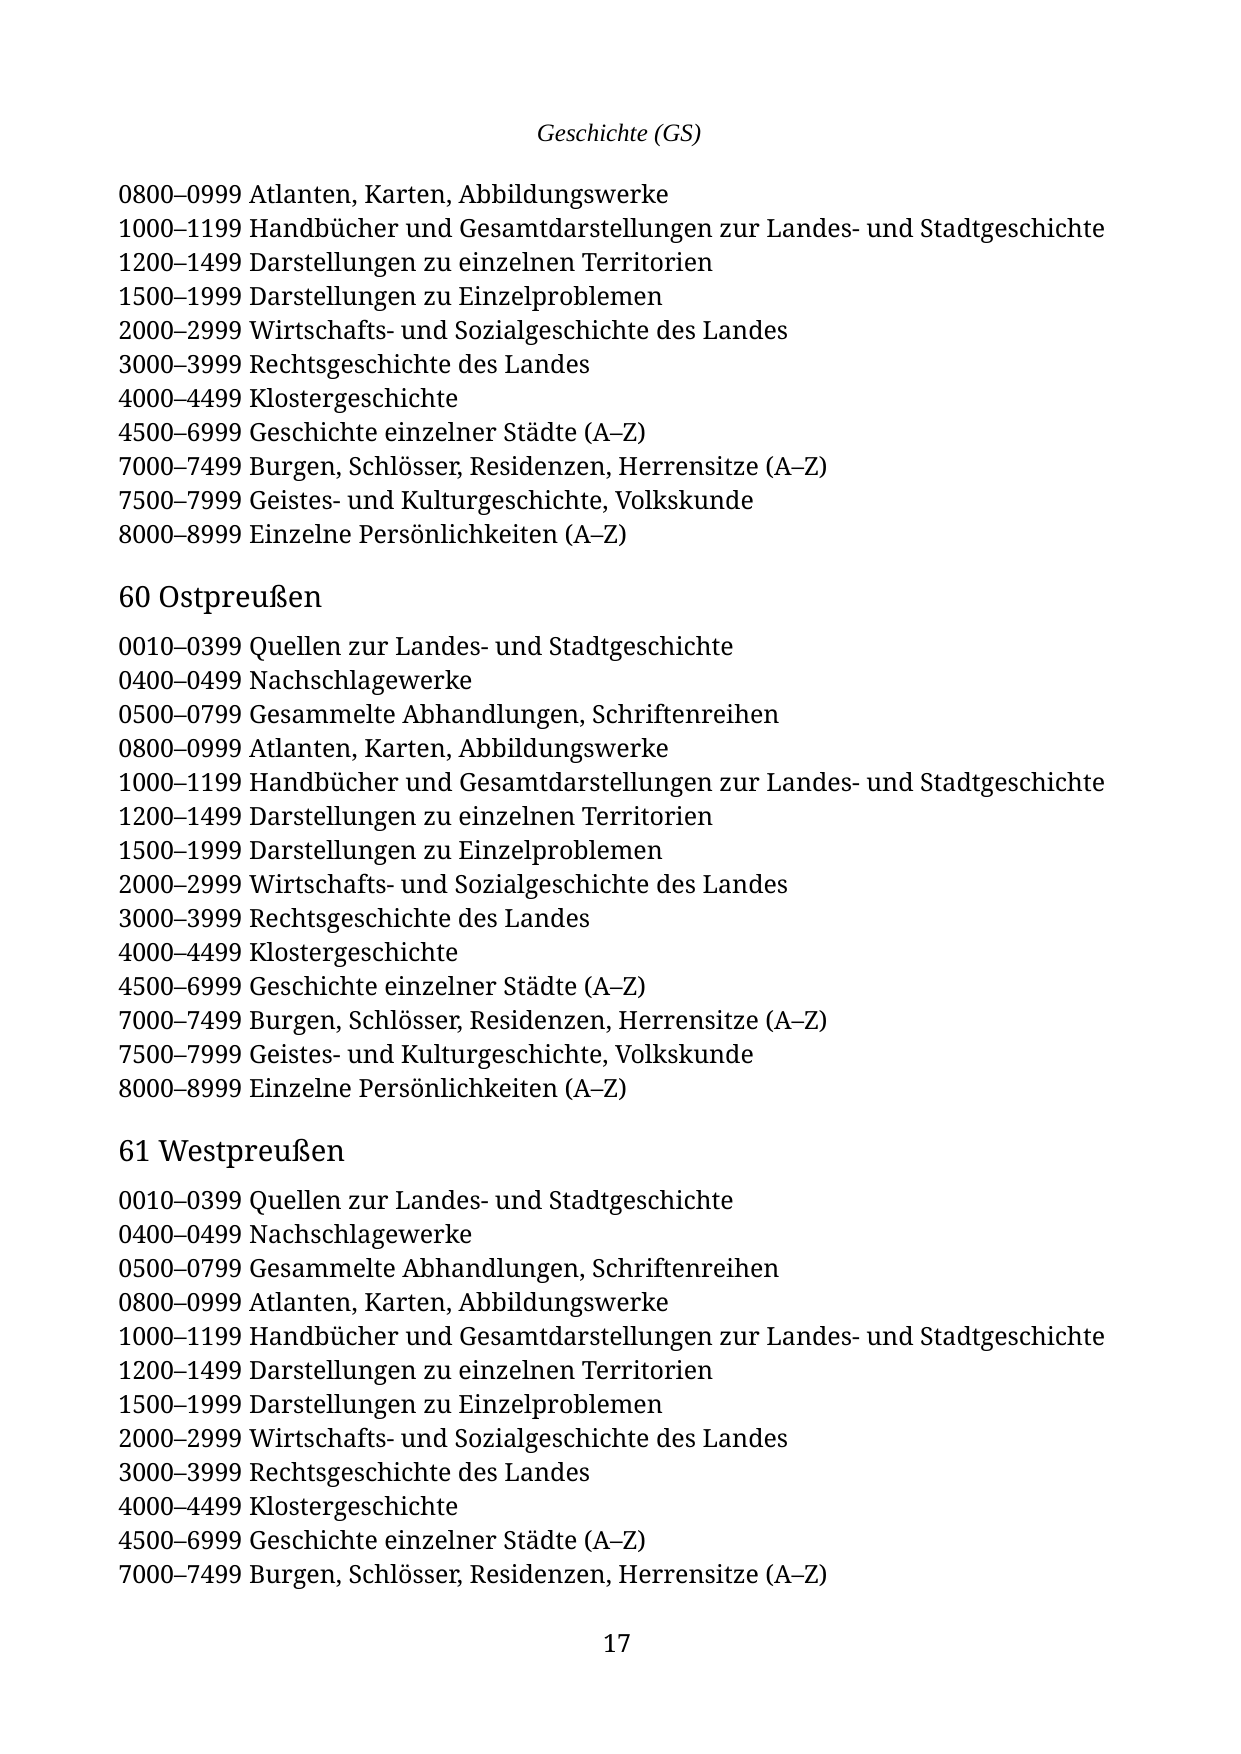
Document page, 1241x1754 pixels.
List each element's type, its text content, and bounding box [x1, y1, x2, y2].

text 3000–3999 Rechtsgeschichte des Landes [118, 347, 1122, 381]
text 2000–2999 Wirtschafts- und Sozialgeschichte des Landes [118, 1421, 1122, 1455]
text 1000–1199 Handbücher und Gesamtdarstellungen zur Landes- und Stadtgeschichte [118, 210, 1122, 244]
text 7000–7499 Burgen, Schlösser, Residenzen, Herrensitze (A–Z) [118, 1557, 1122, 1591]
text 1500–1999 Darstellungen zu Einzelproblemen [118, 1387, 1122, 1421]
text 2000–2999 Wirtschafts- und Sozialgeschichte des Landes [118, 867, 1122, 901]
text 8000–8999 Einzelne Persönlichkeiten (A–Z) [118, 517, 1122, 551]
text 1200–1499 Darstellungen zu einzelnen Territorien [118, 798, 1122, 833]
text 8000–8999 Einzelne Persönlichkeiten (A–Z) [118, 1071, 1122, 1105]
text 7000–7499 Burgen, Schlösser, Residenzen, Herrensitze (A–Z) [118, 449, 1122, 483]
text 0800–0999 Atlanten, Karten, Abbildungswerke [118, 730, 1122, 764]
text 1000–1199 Handbücher und Gesamtdarstellungen zur Landes- und Stadtgeschichte [118, 764, 1122, 798]
text 7500–7999 Geistes- und Kulturgeschichte, Volkskunde [118, 1037, 1122, 1071]
text 1500–1999 Darstellungen zu Einzelproblemen [118, 278, 1122, 313]
text 0800–0999 Atlanten, Karten, Abbildungswerke [118, 1284, 1122, 1318]
text 4500–6999 Geschichte einzelner Städte (A–Z) [118, 1523, 1122, 1557]
text 0400–0499 Nachschlagewerke [118, 662, 1122, 696]
text 4500–6999 Geschichte einzelner Städte (A–Z) [118, 969, 1122, 1003]
text 1200–1499 Darstellungen zu einzelnen Territorien [118, 1353, 1122, 1387]
text 4000–4499 Klostergeschichte [118, 381, 1122, 415]
text 0800–0999 Atlanten, Karten, Abbildungswerke [118, 176, 1122, 210]
text 7000–7499 Burgen, Schlösser, Residenzen, Herrensitze (A–Z) [118, 1003, 1122, 1037]
text 0400–0499 Nachschlagewerke [118, 1216, 1122, 1250]
text 0500–0799 Gesammelte Abhandlungen, Schriftenreihen [118, 1250, 1122, 1284]
text 3000–3999 Rechtsgeschichte des Landes [118, 901, 1122, 935]
text 3000–3999 Rechtsgeschichte des Landes [118, 1455, 1122, 1489]
text 4000–4499 Klostergeschichte [118, 935, 1122, 969]
subtitle 60 Ostpreußen [118, 576, 1122, 616]
subtitle 61 Westpreußen [118, 1130, 1122, 1170]
text 0010–0399 Quellen zur Landes- und Stadtgeschichte [118, 628, 1122, 662]
text 0500–0799 Gesammelte Abhandlungen, Schriftenreihen [118, 696, 1122, 730]
text 0010–0399 Quellen zur Landes- und Stadtgeschichte [118, 1182, 1122, 1216]
text 1200–1499 Darstellungen zu einzelnen Territorien [118, 244, 1122, 278]
text 1000–1199 Handbücher und Gesamtdarstellungen zur Landes- und Stadtgeschichte [118, 1318, 1122, 1353]
text 2000–2999 Wirtschafts- und Sozialgeschichte des Landes [118, 313, 1122, 347]
text 4500–6999 Geschichte einzelner Städte (A–Z) [118, 415, 1122, 449]
text 7500–7999 Geistes- und Kulturgeschichte, Volkskunde [118, 483, 1122, 517]
text 1500–1999 Darstellungen zu Einzelproblemen [118, 833, 1122, 867]
text 4000–4499 Klostergeschichte [118, 1489, 1122, 1523]
